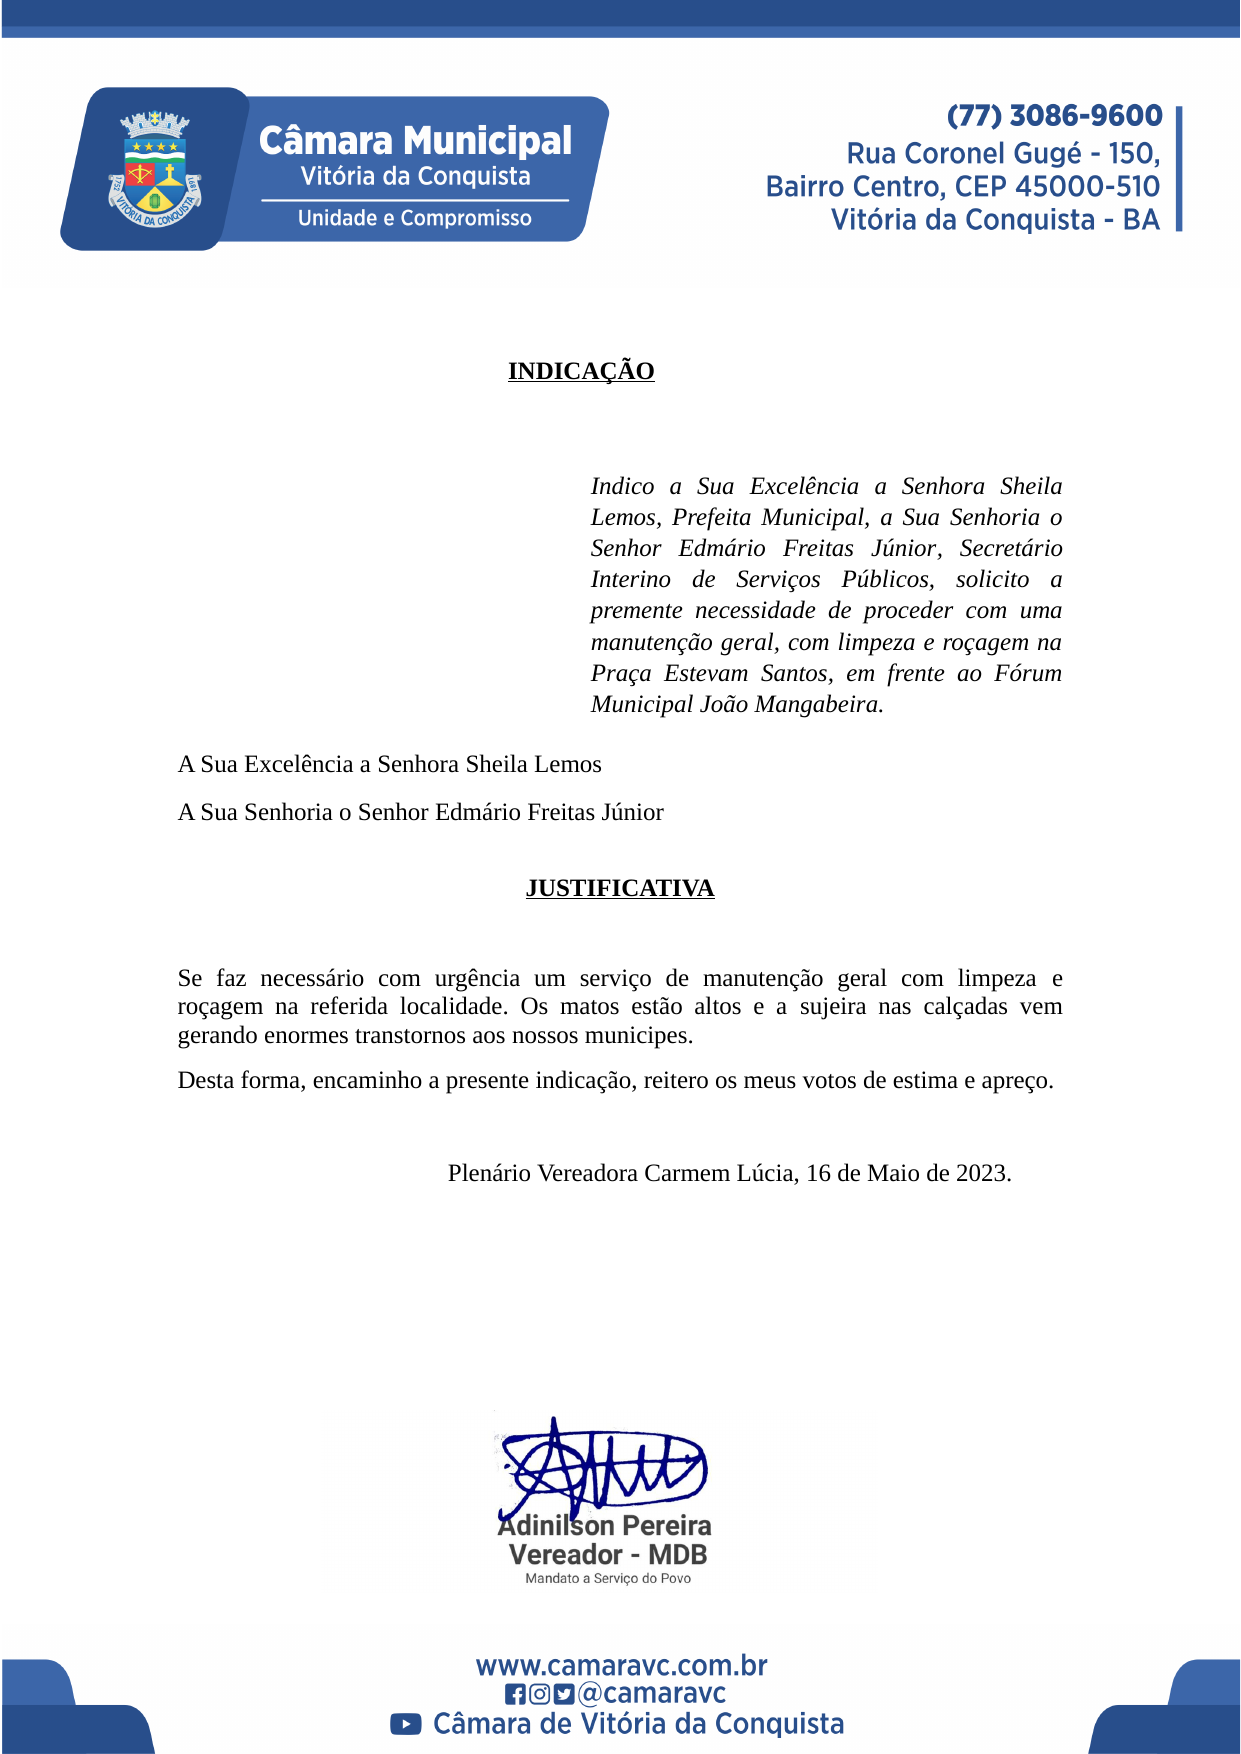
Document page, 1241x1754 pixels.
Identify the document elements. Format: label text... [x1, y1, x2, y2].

picture [1, 0, 1240, 288]
text Plenário Vereadora Carmem Lúcia, 16 de Maio de 2023. [177, 1158, 1063, 1187]
text A Sua Senhoria o Senhor Edmário Freitas Júnior [177, 797, 1063, 826]
text Se faz necessário com urgência um serviço de manutenção geral com limpeza e roçagem na referida localidade. Os matos estão altos e a sujeira nas calçadas vem gerando enormes transtornos aos nossos municipes. [177, 963, 1063, 1049]
text A Sua Excelência a Senhora Sheila Lemos [177, 749, 1063, 778]
picture [321, 1410, 879, 1593]
text Indico a Sua Excelência a Senhora Sheila Lemos, Prefeita Municipal, a Sua Senhoria o Senhor Edmário Freitas Júnior, Secretário Interino de Serviços Públicos, solicito a premente necessidade de proceder com uma manutenção geral, com limpeza e roçagem na Praça Estevam Santos, em frente ao Fórum Municipal João Mangabeira. [591, 471, 1063, 717]
text JUSTIFICATIVA [177, 873, 1063, 901]
picture [2, 1624, 1241, 1754]
text Desta forma, encaminho a presente indicação, reitero os meus votos de estima e apreço. [177, 1066, 1063, 1094]
text INDICAÇÃO [508, 356, 1063, 384]
